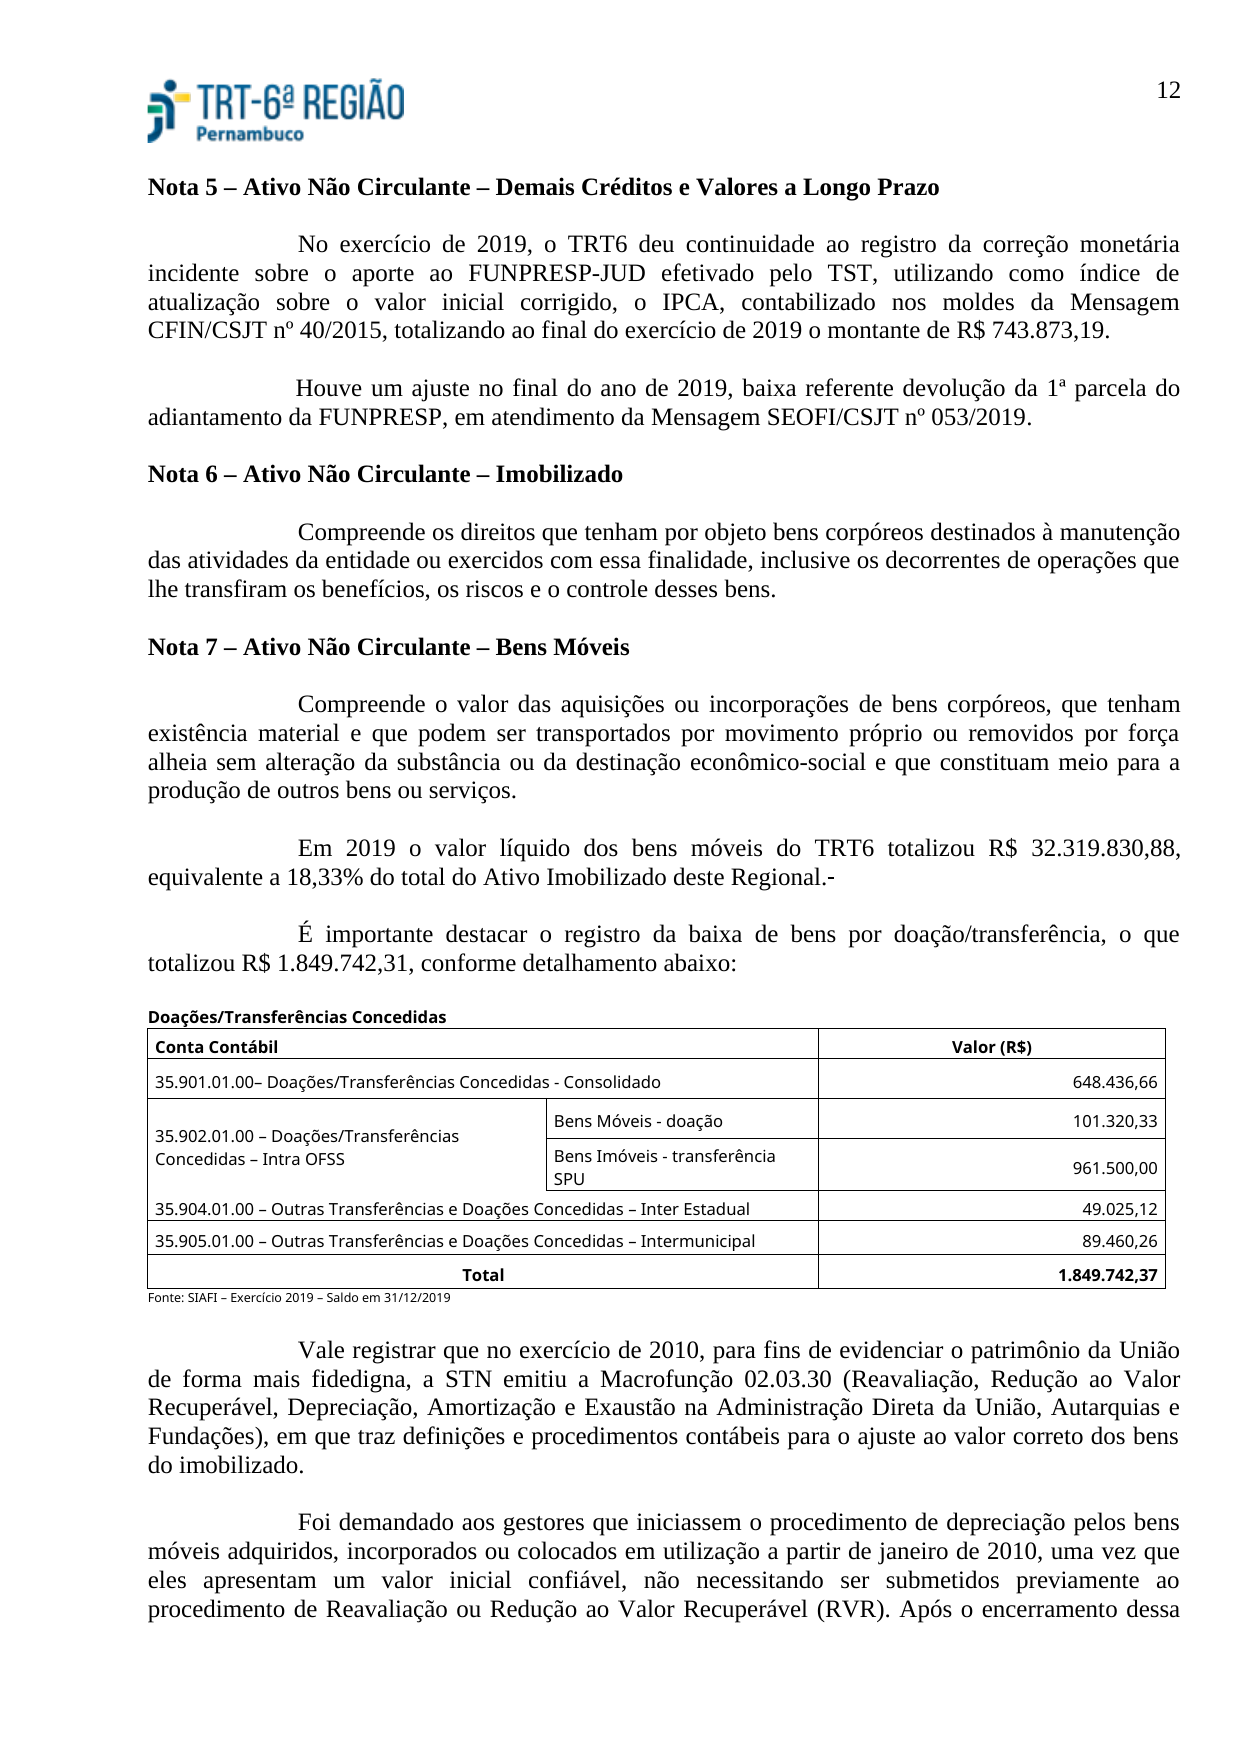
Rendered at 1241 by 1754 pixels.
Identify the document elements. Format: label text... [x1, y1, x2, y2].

text Foi demandado aos gestores que iniciassem o procedimento de depreciação pelos bens móveis adquiridos, incorporados ou colocados em utilização a partir de janeiro de 2010, uma vez que eles apresentam um valor inicial confiável, não necessitando ser submetidos previamente ao procedimento de Reavaliação ou Redução ao Valor Recuperável (RVR). Após o encerramento dessa [148, 1507, 1181, 1622]
table_cell 101.320,33 [819, 1099, 1165, 1138]
table_cell 35.905.01.00 – Outras Transferências e Doações Concedidas – Intermunicipal [148, 1221, 818, 1254]
text Houve um ajuste no final do ano de 2019, baixa referente devolução da 1ª parcela do adiantamento da FUNPRESP, em atendimento da Mensagem SEOFI/CSJT nº 053/2019. [148, 373, 1181, 430]
text É importante destacar o registro da baixa de bens por doação/transferência, o que totalizou R$ 1.849.742,31, conforme detalhamento abaixo: [148, 919, 1181, 977]
text Nota 5 – Ativo Não Circulante – Demais Créditos e Valores a Longo Prazo [148, 172, 1181, 200]
text Doações/Transferências Concedidas [148, 1005, 1181, 1028]
table_header Conta Contábil [148, 1029, 818, 1058]
table_cell 648.436,66 [819, 1059, 1165, 1098]
text Fonte: SIAFI – Exercício 2019 – Saldo em 31/12/2019 [148, 1289, 1181, 1306]
table_cell Bens Imóveis - transferência SPU [547, 1139, 818, 1190]
table_cell Total [148, 1255, 818, 1288]
table_cell 961.500,00 [819, 1139, 1165, 1190]
table_cell Bens Móveis - doação [547, 1099, 818, 1138]
picture [147, 75, 404, 143]
text No exercício de 2019, o TRT6 deu continuidade ao registro da correção monetária incidente sobre o aporte ao FUNPRESP-JUD efetivado pelo TST, utilizando como índice de atualização sobre o valor inicial corrigido, o IPCA, contabilizado nos moldes da Mensagem CFIN/CSJT nº 40/2015, totalizando ao final do exercício de 2019 o montante de R$ 743.873,19. [148, 229, 1181, 344]
table_cell 89.460,26 [819, 1221, 1165, 1254]
table_cell 35.902.01.00 – Doações/Transferências Concedidas – Intra OFSS [148, 1099, 546, 1190]
table_header Valor (R$) [819, 1029, 1165, 1058]
text Compreende os direitos que tenham por objeto bens corpóreos destinados à manutenção das atividades da entidade ou exercidos com essa finalidade, inclusive os decorrentes de operações que lhe transfiram os benefícios, os riscos e o controle desses bens. [148, 517, 1181, 603]
text Nota 6 – Ativo Não Circulante – Imobilizado [148, 459, 1181, 488]
text Vale registrar que no exercício de 2010, para fins de evidenciar o patrimônio da União de forma mais fidedigna, a STN emitiu a Macrofunção 02.03.30 (Reavaliação, Redução ao Valor Recuperável, Depreciação, Amortização e Exaustão na Administração Direta da União, Autarquias e Fundações), em que traz definições e procedimentos contábeis para o ajuste ao valor correto dos bens do imobilizado. [148, 1335, 1181, 1479]
table_cell 35.904.01.00 – Outras Transferências e Doações Concedidas – Inter Estadual [148, 1190, 818, 1220]
table_cell 49.025,12 [819, 1191, 1165, 1220]
text Compreende o valor das aquisições ou incorporações de bens corpóreos, que tenham existência material e que podem ser transportados por movimento próprio ou removidos por força alheia sem alteração da substância ou da destinação econômico-social e que constituam meio para a produção de outros bens ou serviços. [148, 689, 1181, 804]
text Em 2019 o valor líquido dos bens móveis do TRT6 totalizou R$ 32.319.830,88, equivalente a 18,33% do total do Ativo Imobilizado deste Regional. [148, 833, 1181, 890]
table_cell 35.901.01.00– Doações/Transferências Concedidas - Consolidado [148, 1059, 818, 1098]
table_cell 1.849.742,37 [819, 1255, 1165, 1288]
text Nota 7 – Ativo Não Circulante – Bens Móveis [148, 632, 1181, 660]
